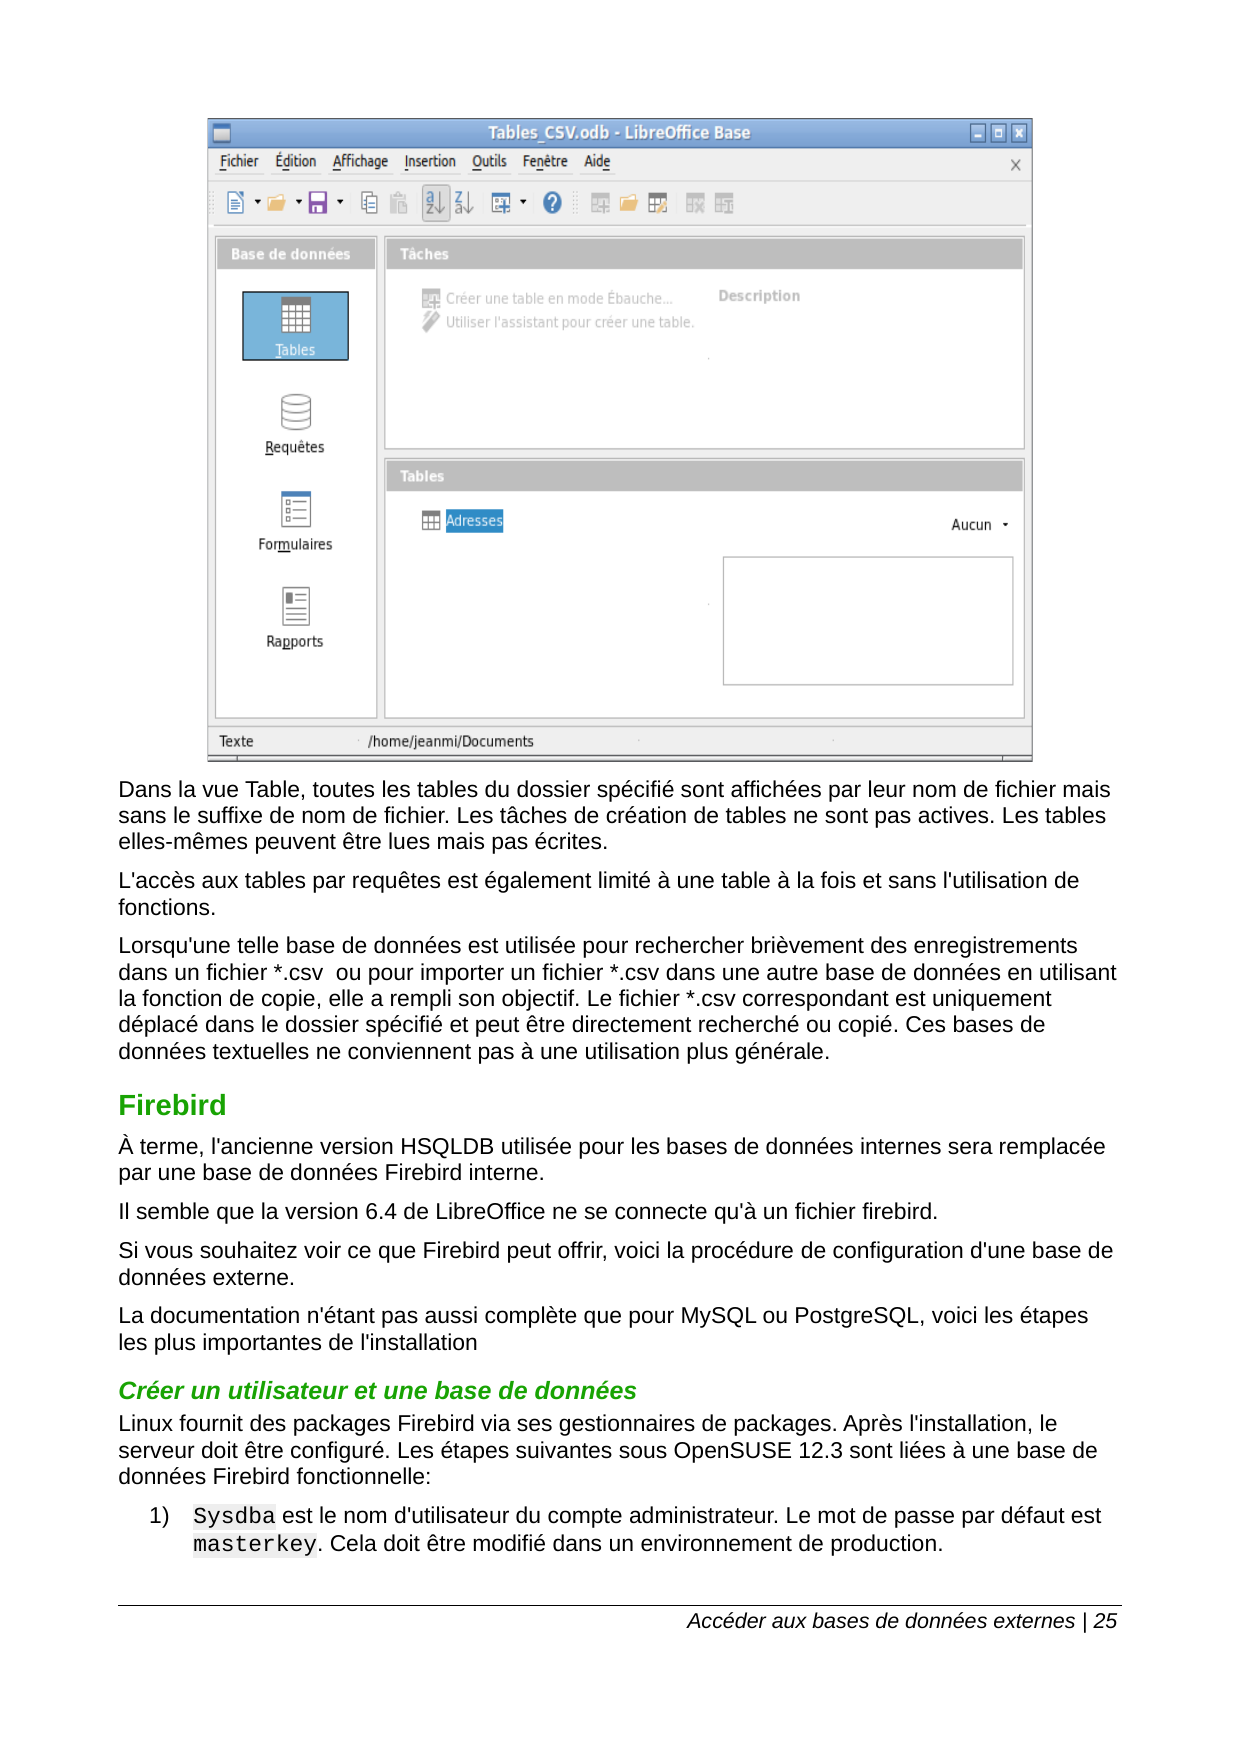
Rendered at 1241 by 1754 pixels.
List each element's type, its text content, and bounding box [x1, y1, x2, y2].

text Linux fournit des packages Firebird via ses gestionnaires de packages. Après l'installation, le serveur doit être configuré. Les étapes suivantes sous OpenSUSE 12.3 sont liées à une base de données Firebird fonctionnelle: [118, 1410, 1122, 1489]
picture [207, 118, 1033, 762]
text Lorsqu'une telle base de données est utilisée pour rechercher brièvement des enregistrements dans un fichier *.csv ou pour importer un fichier *.csv dans une autre base de données en utilisant la fonction de copie, elle a rempli son objectif. Le fichier *.csv correspondant est uniquement déplacé dans le dossier spécifié et peut être directement recherché ou copié. Ces bases de données textuelles ne conviennent pas à une utilisation plus générale. [118, 932, 1122, 1064]
text Il semble que la version 6.4 de LibreOffice ne se connecte qu'à un fichier firebird. [118, 1198, 1122, 1224]
subtitle Créer un utilisateur et une base de données [118, 1376, 1122, 1404]
text L'accès aux tables par requêtes est également limité à une table à la fois et sans l'utilisation de fonctions. [118, 867, 1122, 920]
subtitle Firebird [118, 1088, 1122, 1121]
text Dans la vue Table, toutes les tables du dossier spécifié sont affichées par leur nom de fichier mais sans le suffixe de nom de fichier. Les tâches de création de tables ne sont pas actives. Les tables elles-mêmes peuvent être lues mais pas écrites. [118, 776, 1122, 854]
text La documentation n'étant pas aussi complète que pour MySQL ou PostgreSQL, voici les étapes les plus importantes de l'installation [118, 1302, 1122, 1355]
text Si vous souhaitez voir ce que Firebird peut offrir, voici la procédure de configuration d'une base de données externe. [118, 1237, 1122, 1290]
list Sysdba est le nom d'utilisateur du compte administrateur. Le mot de passe par défaut est masterkey. Cela doit être modifié dans un environnement de production. [169, 1502, 1122, 1558]
text À terme, l'ancienne version HSQLDB utilisée pour les bases de données internes sera remplacée par une base de données Firebird interne. [118, 1133, 1122, 1186]
